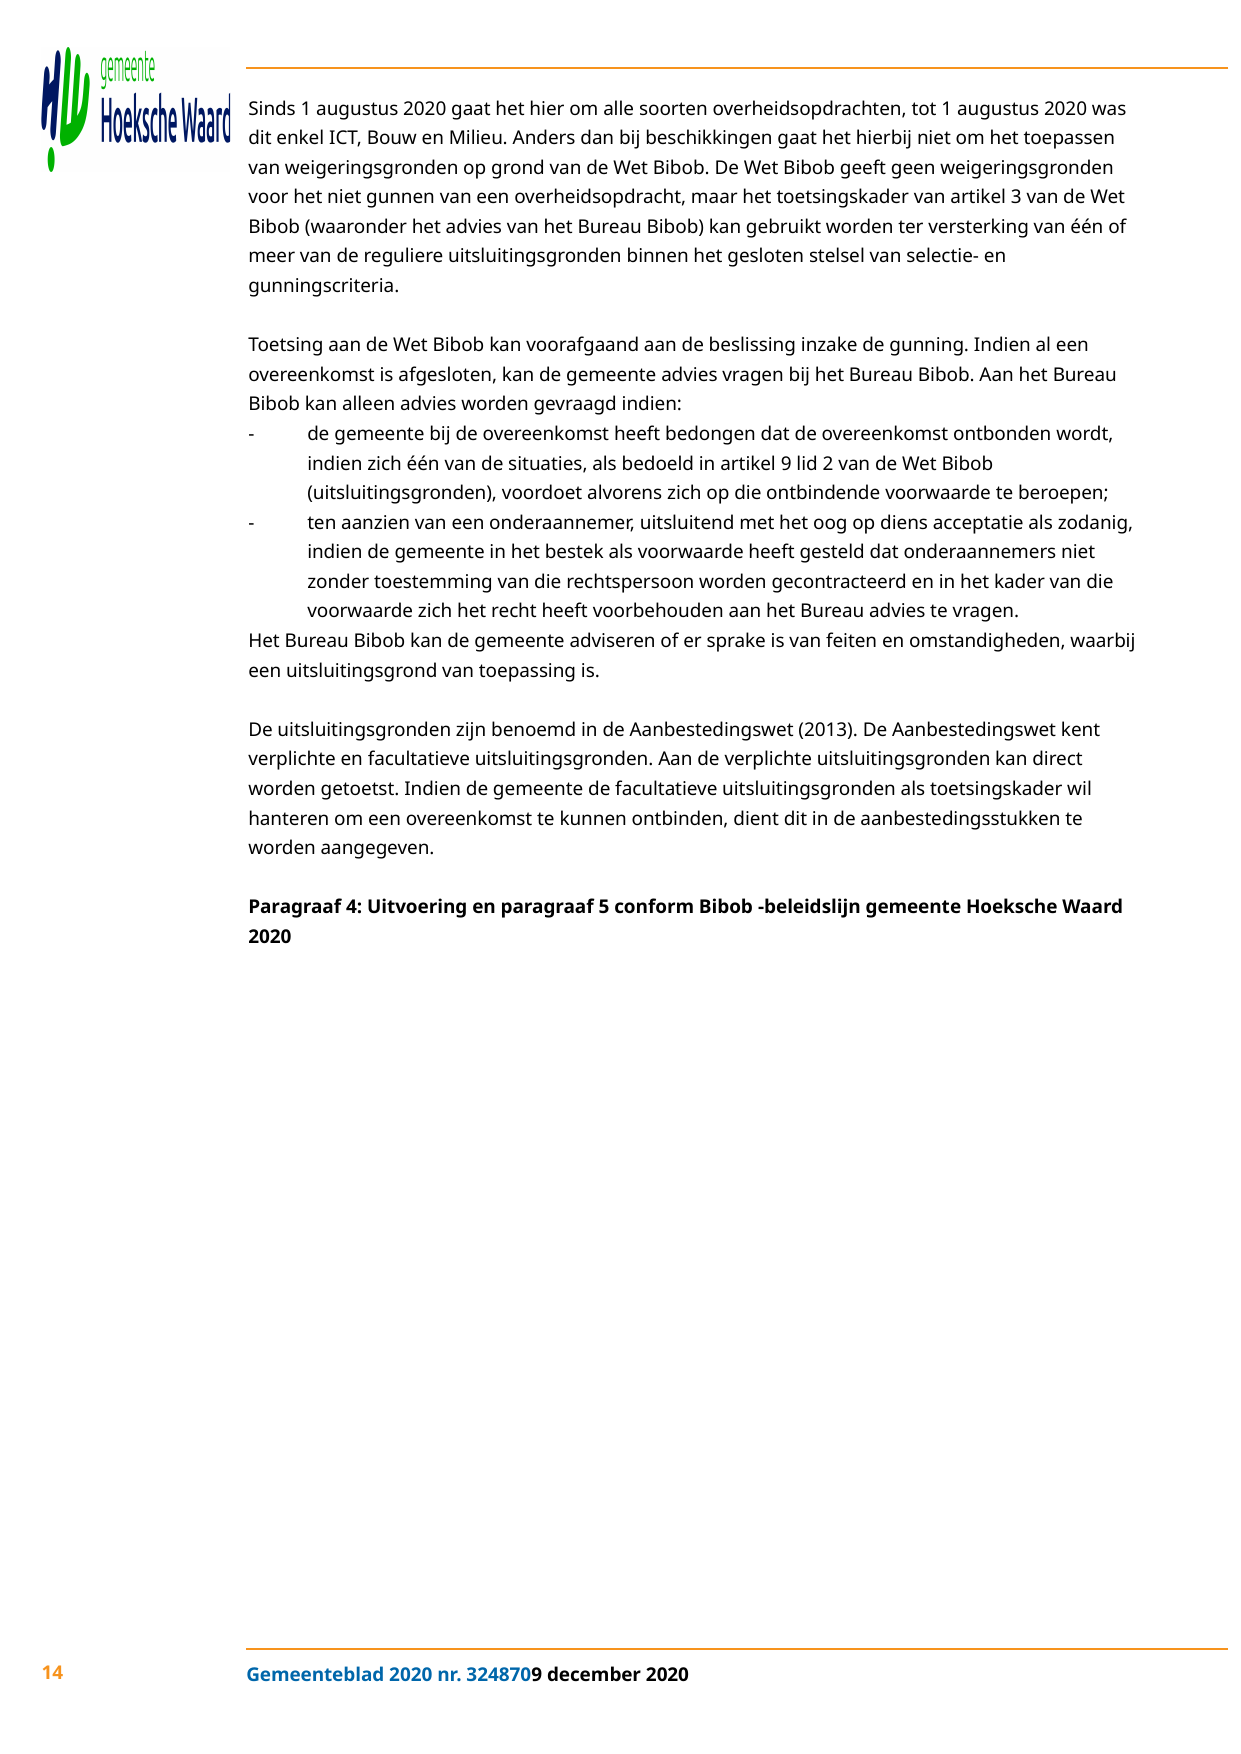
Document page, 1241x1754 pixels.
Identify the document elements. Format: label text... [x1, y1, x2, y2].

text De uitsluitingsgronden zijn benoemd in de Aanbestedingswet (2013). De Aanbestedingswet kent verplichte en facultatieve uitsluitingsgronden. Aan de verplichte uitsluitingsgronden kan direct worden getoetst. Indien de gemeente de facultatieve uitsluitingsgronden als toetsingskader wil hanteren om een overeenkomst te kunnen ontbinden, dient dit in de aanbestedingsstukken te worden aangegeven. [248, 716, 1152, 860]
text Paragraaf 4: Uitvoering en paragraaf 5 conform Bibob -beleidslijn gemeente Hoeksche Waard 2020 [248, 893, 1152, 949]
picture [41, 47, 231, 172]
text Het Bureau Bibob kan de gemeente adviseren of er sprake is van feiten en omstandigheden, waarbij een uitsluitingsgrond van toepassing is. [248, 627, 1152, 683]
text Sinds 1 augustus 2020 gaat het hier om alle soorten overheidsopdrachten, tot 1 augustus 2020 was dit enkel ICT, Bouw en Milieu. Anders dan bij beschikkingen gaat het hierbij niet om het toepassen van weigeringsgronden op grond van de Wet Bibob. De Wet Bibob geeft geen weigeringsgronden voor het niet gunnen van een overheidsopdracht, maar het toetsingskader van artikel 3 van de Wet Bibob (waaronder het advies van het Bureau Bibob) kan gebruikt worden ter versterking van één of meer van de reguliere uitsluitingsgronden binnen het gesloten stelsel van selectie- en gunningscriteria. [248, 95, 1152, 298]
list ten aanzien van een onderaannemer, uitsluitend met het oog op diens acceptatie als zodanig, indien de gemeente in het bestek als voorwaarde heeft gesteld dat onderaannemers niet zonder toestemming van die rechtspersoon worden gecontracteerd en in het kader van die voorwaarde zich het recht heeft voorbehouden aan het Bureau advies te vragen. [248, 509, 1152, 623]
list de gemeente bij de overeenkomst heeft bedongen dat de overeenkomst ontbonden wordt, indien zich één van de situaties, als bedoeld in artikel 9 lid 2 van de Wet Bibob (uitsluitingsgronden), voordoet alvorens zich op die ontbindende voorwaarde te beroepen; [248, 420, 1152, 505]
text Toetsing aan de Wet Bibob kan voorafgaand aan de beslissing inzake de gunning. Indien al een overeenkomst is afgesloten, kan de gemeente advies vragen bij het Bureau Bibob. Aan het Bureau Bibob kan alleen advies worden gevraagd indien: [248, 331, 1152, 416]
